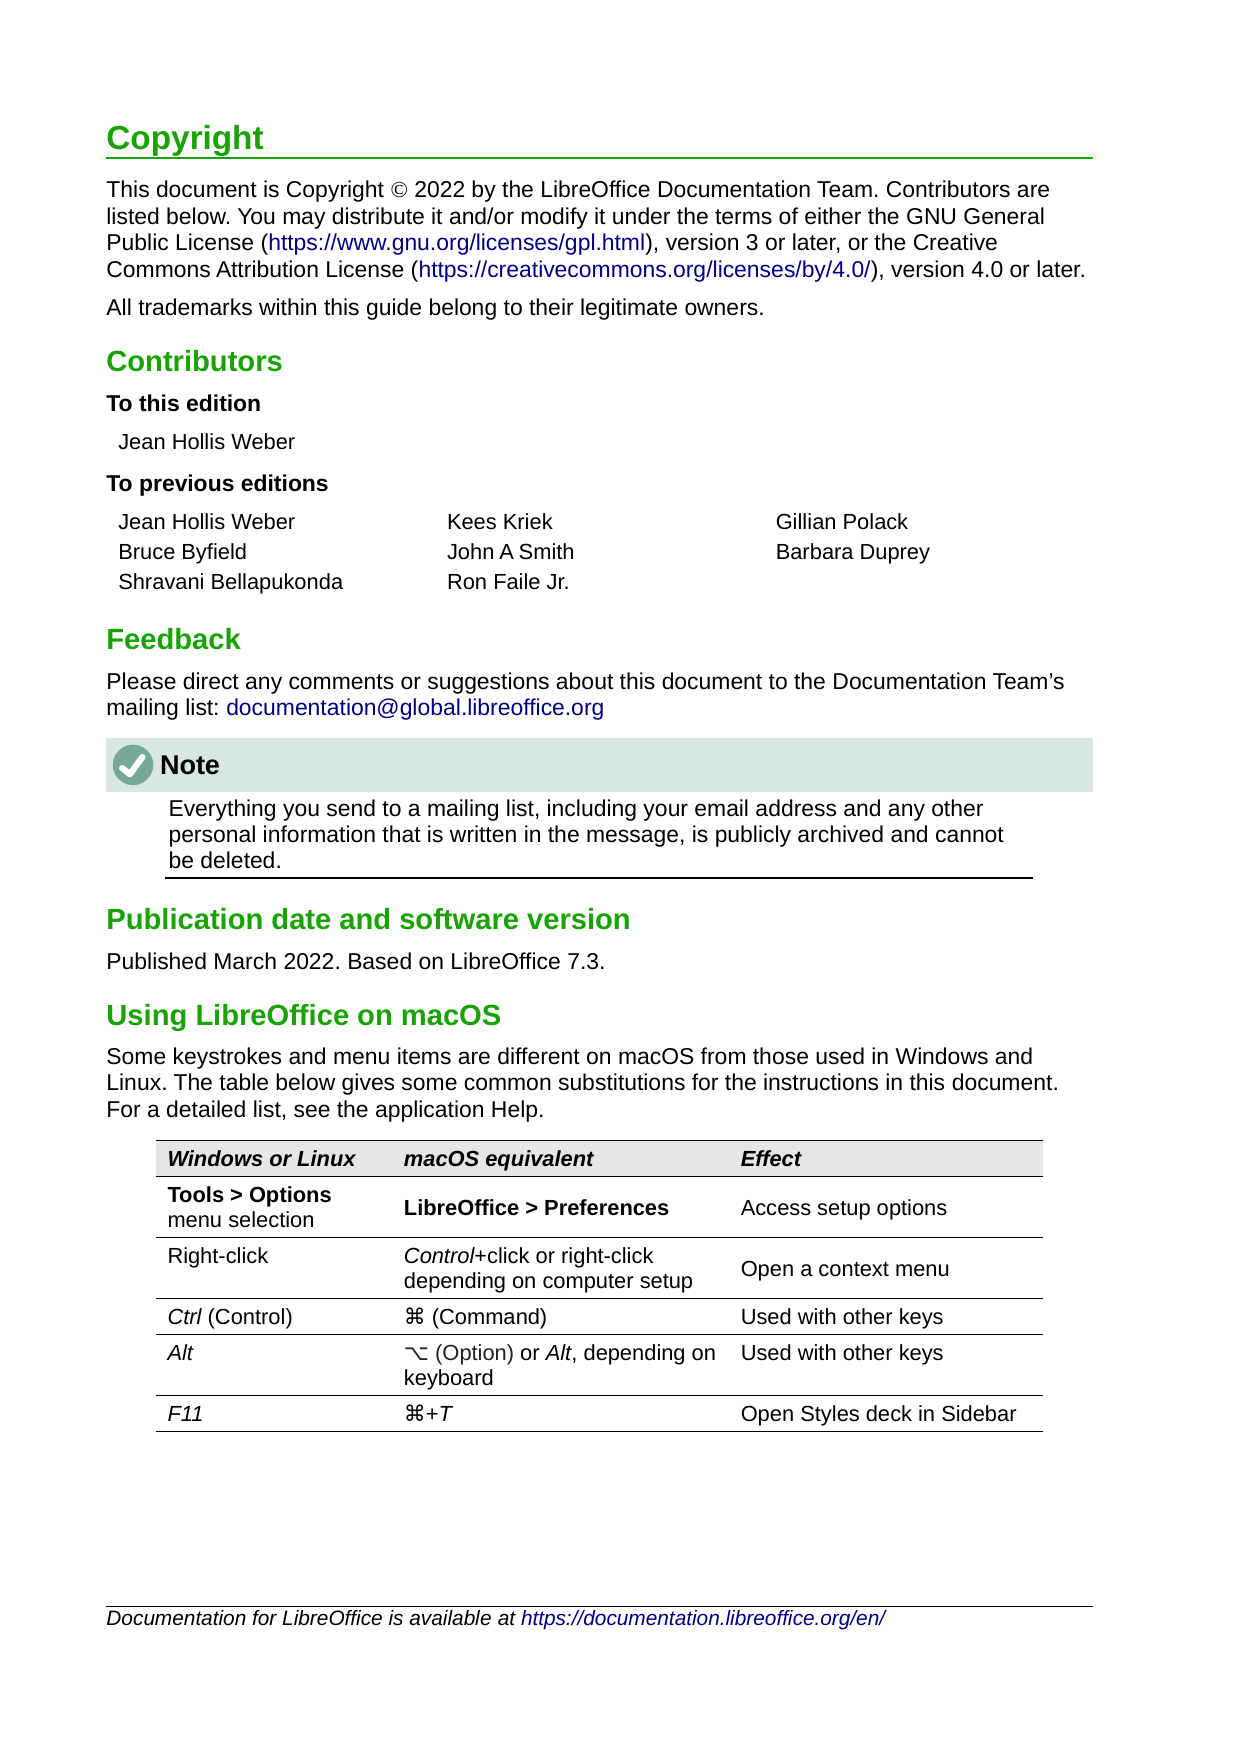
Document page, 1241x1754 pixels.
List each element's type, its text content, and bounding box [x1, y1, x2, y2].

subtitle Publication date and software version [106, 902, 1093, 936]
table_cell Ron Faile Jr. [435, 569, 764, 599]
text Some keystrokes and menu items are different on macOS from those used in Windows and Linux. The table below gives some common substitutions for the instructions in this document. For a detailed list, see the application Help. [106, 1043, 1093, 1122]
table_cell ⌥ (Option) or Alt, depending on keyboard [392, 1335, 729, 1395]
text Everything you send to a mailing list, including your email address and any other personal information that is written in the message, is publicly archived and cannot be deleted. [165, 792, 1033, 877]
table_cell Used with other keys [729, 1335, 1043, 1395]
text To this edition [106, 390, 1093, 416]
table_cell Tools > Options menu selection [156, 1177, 392, 1237]
table_cell Open a context menu [729, 1238, 1043, 1298]
table_cell F11 [156, 1396, 392, 1431]
table_header Jean Hollis Weber [106, 429, 440, 458]
table_header [766, 429, 1093, 458]
table_cell Ctrl (Control) [156, 1299, 392, 1334]
table_header Kees Kriek [435, 509, 764, 539]
text Please direct any comments or suggestions about this document to the Documentation Team’s mailing list: documentation@global.libreoffice.org [106, 668, 1093, 720]
table_cell ⌘ (Command) [392, 1299, 729, 1334]
table_header Effect [729, 1141, 1043, 1176]
table_cell Bruce Byfield [106, 539, 435, 569]
table_cell Used with other keys [729, 1299, 1043, 1334]
table_cell Barbara Duprey [764, 539, 1093, 569]
table_cell Control+click or right-click depending on computer setup [392, 1238, 729, 1298]
table_cell LibreOffice > Preferences [392, 1177, 729, 1237]
table_cell [764, 569, 1093, 599]
text To previous editions [106, 470, 1093, 497]
table_header Windows or Linux [156, 1141, 392, 1176]
table_cell Access setup options [729, 1177, 1043, 1237]
text All trademarks within this guide belong to their legitimate owners. [106, 294, 1093, 321]
text This document is Copyright © 2022 by the LibreOffice Documentation Team. Contributors are listed below. You may distribute it and/or modify it under the terms of either the GNU General Public License (https://www.gnu.org/licenses/gpl.html), version 3 or later, or the Creative Commons Attribution License (https://creativecommons.org/licenses/by/4.0/), version 4.0 or later. [106, 176, 1093, 282]
table_cell John A Smith [435, 539, 764, 569]
subtitle Copyright [106, 118, 1093, 157]
text Published March 2022. Based on LibreOffice 7.3. [106, 948, 1093, 974]
table_cell Right-click [156, 1238, 392, 1298]
table_header Gillian Polack [764, 509, 1093, 539]
subtitle Contributors [106, 344, 1093, 378]
subtitle Using LibreOffice on macOS [106, 998, 1093, 1031]
table_header [440, 429, 766, 458]
subtitle Note [106, 738, 1093, 792]
subtitle Feedback [106, 622, 1093, 656]
table_header Jean Hollis Weber [106, 509, 435, 539]
table_cell ⌘+T [392, 1396, 729, 1431]
table_cell Open Styles deck in Sidebar [729, 1396, 1043, 1431]
table_header macOS equivalent [392, 1141, 729, 1176]
table_cell Shravani Bellapukonda [106, 569, 435, 599]
table_cell Alt [156, 1335, 392, 1395]
